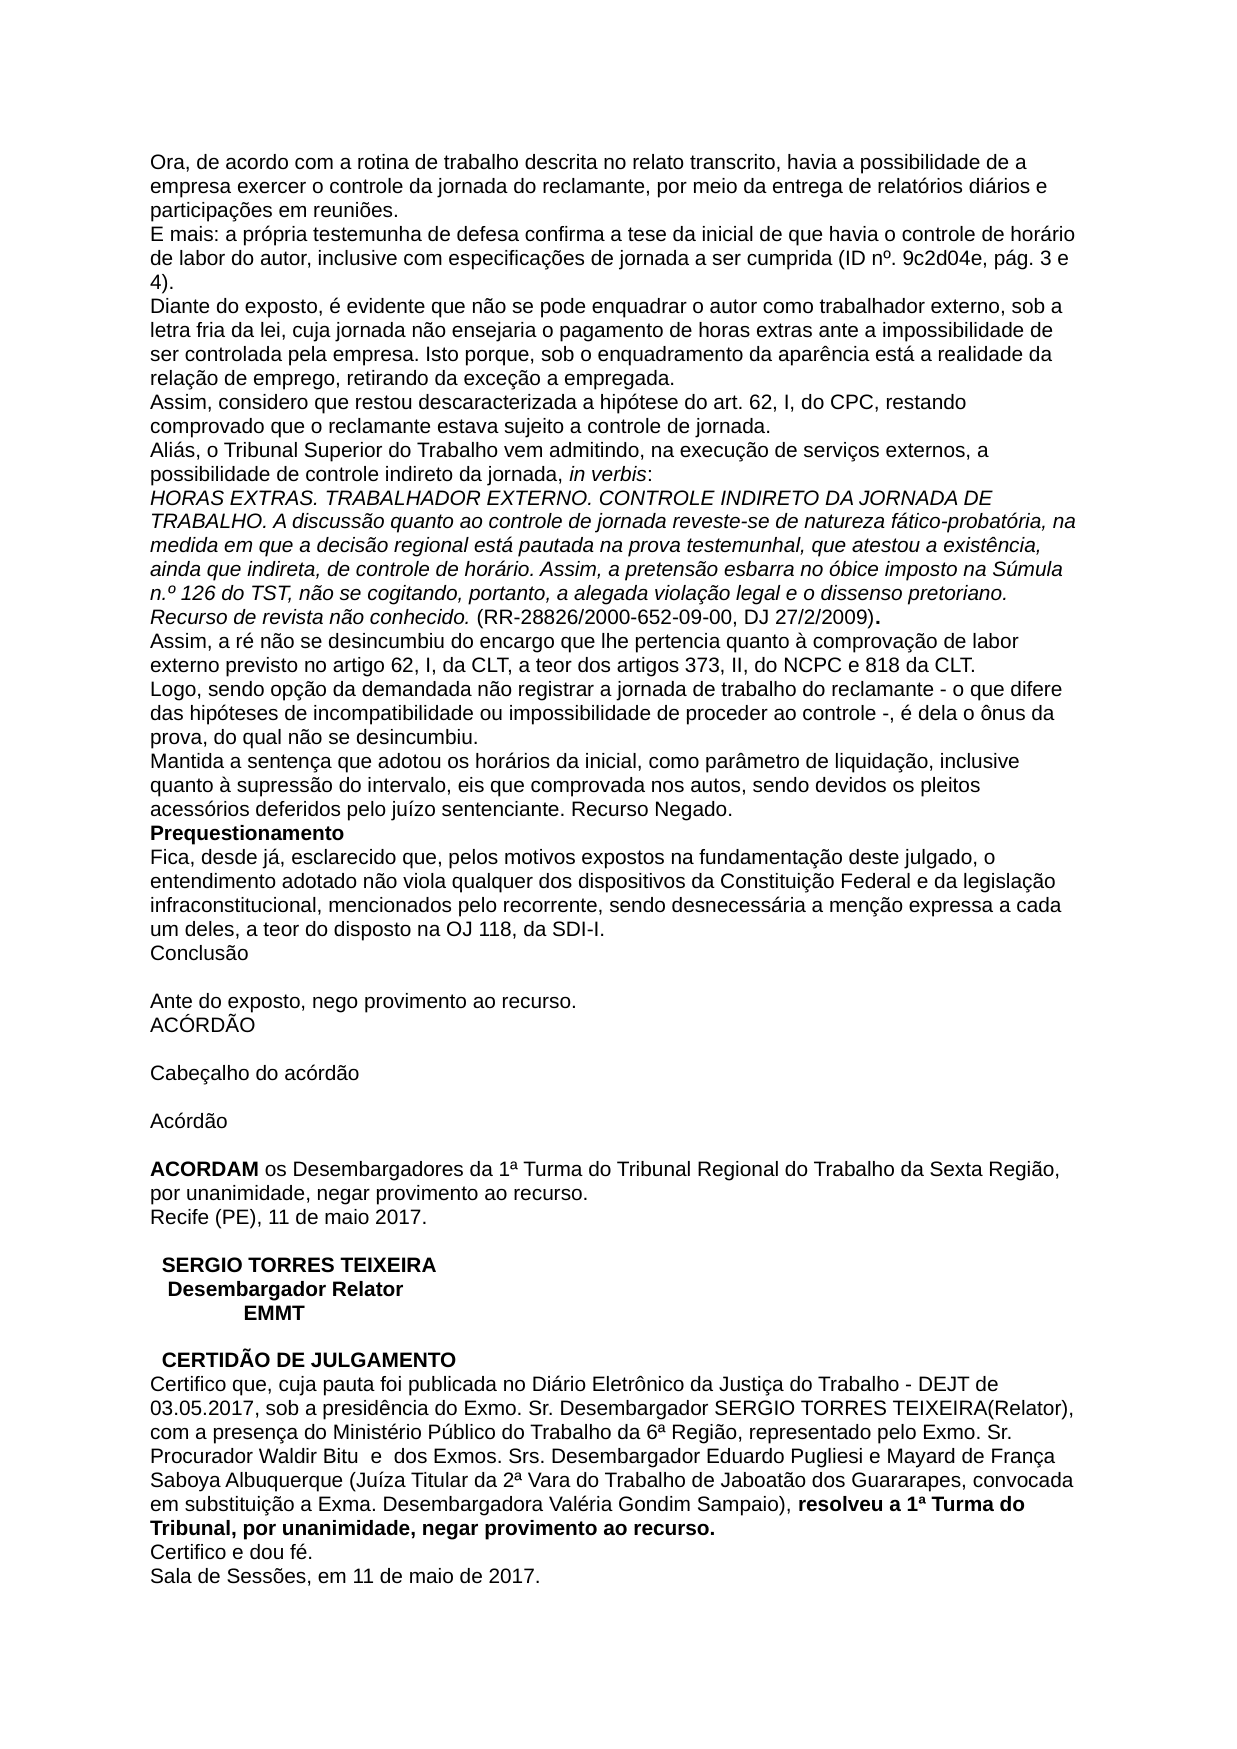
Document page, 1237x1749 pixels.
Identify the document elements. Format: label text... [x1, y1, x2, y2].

text Sala de Sessões, em 11 de maio de 2017. [150, 1564, 1086, 1588]
text Aliás, o Tribunal Superior do Trabalho vem admitindo, na execução de serviços externos, a possibilidade de controle indireto da jornada, in verbis: [150, 437, 1086, 485]
text Acórdão [150, 1109, 1086, 1133]
text Ante do exposto, nego provimento ao recurso. [150, 989, 1086, 1013]
text Conclusão [150, 941, 1086, 964]
text Assim, a ré não se desincumbiu do encargo que lhe pertencia quanto à comprovação de labor externo previsto no artigo 62, I, da CLT, a teor dos artigos 373, II, do NCPC e 818 da CLT. [150, 629, 1086, 677]
text Mantida a sentença que adotou os horários da inicial, como parâmetro de liquidação, inclusive quanto à supressão do intervalo, eis que comprovada nos autos, sendo devidos os pleitos acessórios deferidos pelo juízo sentenciante. Recurso Negado. [150, 749, 1086, 821]
text Logo, sendo opção da demandada não registrar a jornada de trabalho do reclamante - o que difere das hipóteses de incompatibilidade ou impossibilidade de proceder ao controle -, é dela o ônus da prova, do qual não se desincumbiu. [150, 677, 1086, 749]
text Certifico que, cuja pauta foi publicada no Diário Eletrônico da Justiça do Trabalho - DEJT de 03.05.2017, sob a presidência do Exmo. Sr. Desembargador SERGIO TORRES TEIXEIRA(Relator), com a presença do Ministério Público do Trabalho da 6ª Região, representado pelo Exmo. Sr. Procurador Waldir Bitu e dos Exmos. Srs. Desembargador Eduardo Pugliesi e Mayard de França Saboya Albuquerque (Juíza Titular da 2ª Vara do Trabalho de Jaboatão dos Guararapes, convocada em substituição a Exma. Desembargadora Valéria Gondim Sampaio), resolveu a 1ª Turma do Tribunal, por unanimidade, negar provimento ao recurso. [150, 1372, 1086, 1540]
text Fica, desde já, esclarecido que, pelos motivos expostos na fundamentação deste julgado, o entendimento adotado não viola qualquer dos dispositivos da Constituição Federal e da legislação infraconstitucional, mencionados pelo recorrente, sendo desnecessária a menção expressa a cada um deles, a teor do disposto na OJ 118, da SDI-I. [150, 845, 1086, 941]
text Recife (PE), 11 de maio 2017. [150, 1204, 1086, 1228]
text Assim, considero que restou descaracterizada a hipótese do art. 62, I, do CPC, restando comprovado que o reclamante estava sujeito a controle de jornada. [150, 389, 1086, 437]
text Diante do exposto, é evidente que não se pode enquadrar o autor como trabalhador externo, sob a letra fria da lei, cuja jornada não ensejaria o pagamento de horas extras ante a impossibilidade de ser controlada pela empresa. Isto porque, sob o enquadramento da aparência está a realidade da relação de emprego, retirando da exceção a empregada. [150, 294, 1086, 389]
text ACORDAM os Desembargadores da 1ª Turma do Tribunal Regional do Trabalho da Sexta Região, por unanimidade, negar provimento ao recurso. [150, 1157, 1086, 1204]
text Cabeçalho do acórdão [150, 1061, 1086, 1084]
text Desembargador Relator [150, 1276, 1086, 1300]
text SERGIO TORRES TEIXEIRA [150, 1252, 1086, 1276]
text Certifico e dou fé. [150, 1540, 1086, 1564]
text E mais: a própria testemunha de defesa confirma a tese da inicial de que havia o controle de horário de labor do autor, inclusive com especificações de jornada a ser cumprida (ID nº. 9c2d04e, pág. 3 e 4). [150, 222, 1086, 294]
text HORAS EXTRAS. TRABALHADOR EXTERNO. CONTROLE INDIRETO DA JORNADA DE TRABALHO. A discussão quanto ao controle de jornada reveste-se de natureza fático-probatória, na medida em que a decisão regional está pautada na prova testemunhal, que atestou a existência, ainda que indireta, de controle de horário. Assim, a pretensão esbarra no óbice imposto na Súmula n.º 126 do TST, não se cogitando, portanto, a alegada violação legal e o dissenso pretoriano. Recurso de revista não conhecido. (RR-28826/2000-652-09-00, DJ 27/2/2009). [150, 485, 1086, 629]
text Prequestionamento [150, 821, 1086, 845]
text EMMT [150, 1300, 1086, 1324]
text ACÓRDÃO [150, 1013, 1086, 1037]
text CERTIDÃO DE JULGAMENTO [150, 1348, 1086, 1372]
text Ora, de acordo com a rotina de trabalho descrita no relato transcrito, havia a possibilidade de a empresa exercer o controle da jornada do reclamante, por meio da entrega de relatórios diários e participações em reuniões. [150, 150, 1086, 222]
